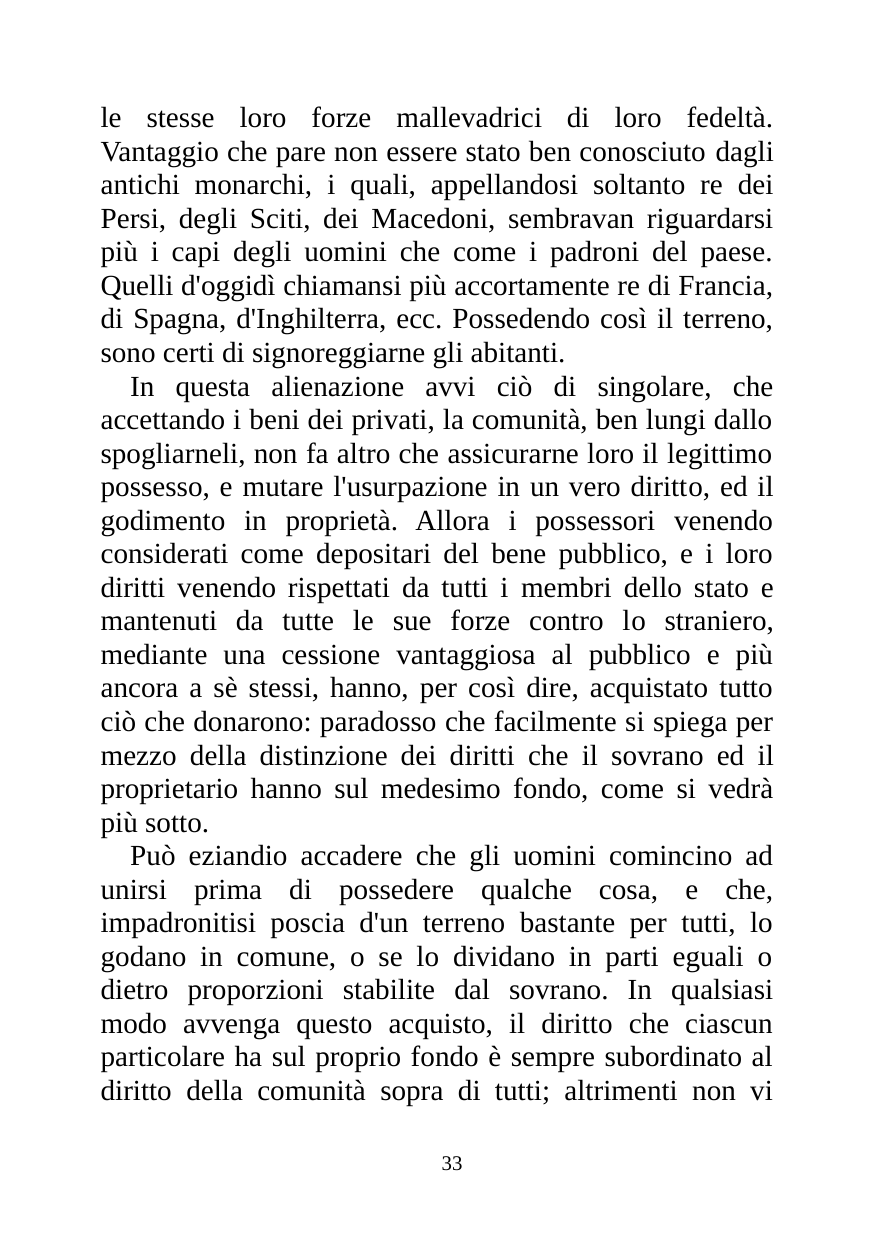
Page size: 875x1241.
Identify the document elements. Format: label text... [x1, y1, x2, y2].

text Può eziandio accadere che gli uomini comincino ad unirsi prima di possedere qualche cosa, e che, impadronitisi poscia d'un terreno bastante per tutti, lo godano in comune, o se lo dividano in parti eguali o dietro proporzioni stabilite dal sovrano. In qualsiasi modo avvenga questo acquisto, il diritto che ciascun particolare ha sul proprio fondo è sempre subordinato al diritto della comunità sopra di tutti; altrimenti non vi [100, 838, 774, 1107]
text In questa alienazione avvi ciò di singolare, che accettando i beni dei privati, la comunità, ben lungi dallo spogliarneli, non fa altro che assicurarne loro il legittimo possesso, e mutare l'usurpazione in un vero diritto, ed il godimento in proprietà. Allora i possessori venendo considerati come depositari del bene pubblico, e i loro diritti venendo rispettati da tutti i membri dello stato e mantenuti da tutte le sue forze contro lo straniero, mediante una cessione vantaggiosa al pubblico e più ancora a sè stessi, hanno, per così dire, acquistato tutto ciò che donarono: paradosso che facilmente si spiega per mezzo della distinzione dei diritti che il sovrano ed il proprietario hanno sul medesimo fondo, come si vedrà più sotto. [100, 369, 774, 838]
text le stesse loro forze mallevadrici di loro fedeltà. Vantaggio che pare non essere stato ben conosciuto dagli antichi monarchi, i quali, appellandosi soltanto re dei Persi, degli Sciti, dei Macedoni, sembravan riguardarsi più i capi degli uomini che come i padroni del paese. Quelli d'oggidì chiamansi più accortamente re di Francia, di Spagna, d'Inghilterra, ecc. Possedendo così il terreno, sono certi di signoreggiarne gli abitanti. [100, 100, 774, 369]
